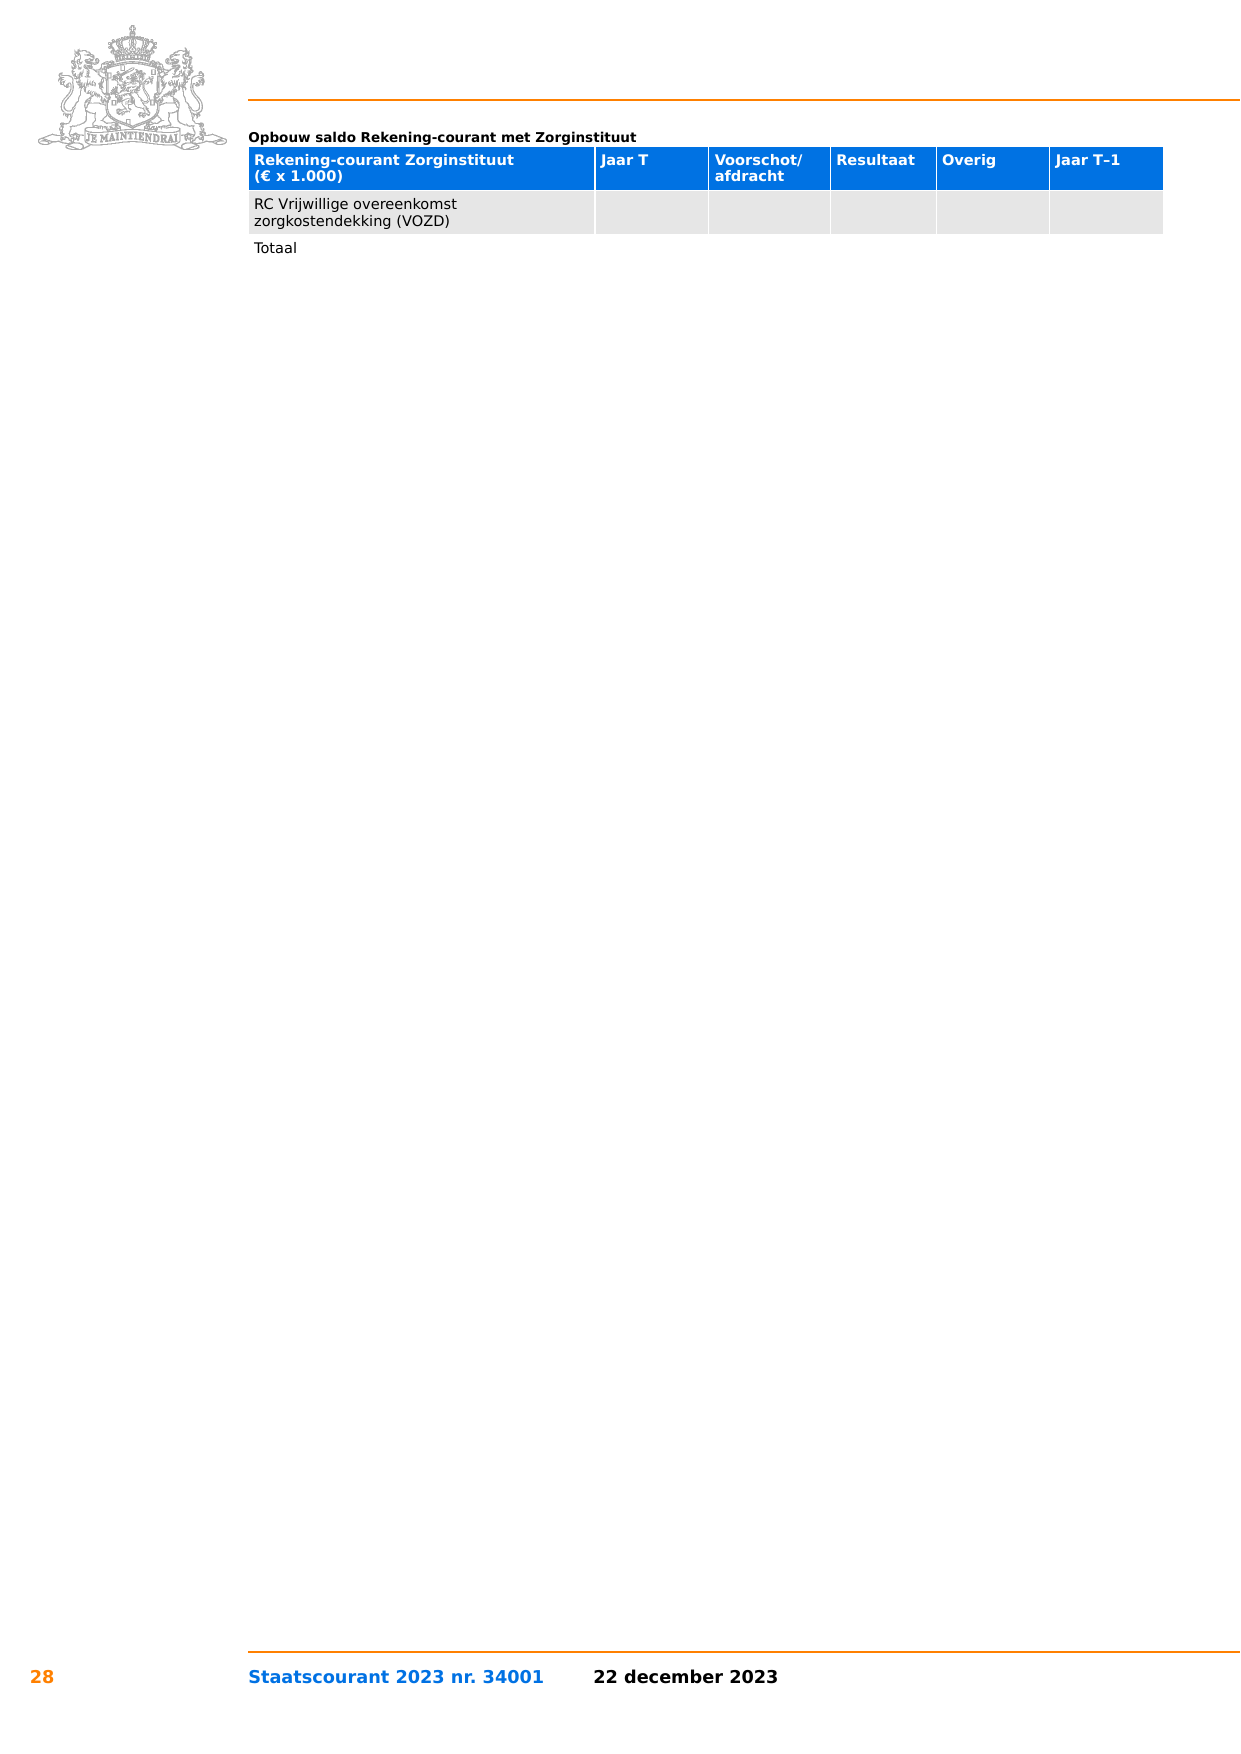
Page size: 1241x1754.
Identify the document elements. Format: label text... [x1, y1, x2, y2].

table_cell [831, 191, 936, 234]
table_cell Voorschot/ afdracht [709, 147, 830, 190]
table_cell [709, 191, 830, 234]
table_cell [1050, 235, 1163, 262]
table_cell Rekening-courant Zorginstituut (€ x 1.000) [249, 147, 594, 190]
table_header Opbouw saldo Rekening-courant met Zorginstituut [248, 130, 1163, 146]
table_cell Overig [937, 147, 1049, 190]
picture [38, 25, 227, 150]
table_cell [937, 235, 1049, 262]
table_cell [1050, 191, 1163, 234]
table_cell Jaar T–1 [1050, 147, 1163, 190]
table_cell [937, 191, 1049, 234]
table_cell [831, 235, 936, 262]
table_cell Resultaat [831, 147, 936, 190]
table_cell Totaal [249, 235, 594, 262]
table_cell [596, 191, 708, 234]
table_cell [596, 235, 708, 262]
table_cell RC Vrijwillige overeenkomst zorgkostendekking (VOZD) [249, 191, 594, 234]
table_cell [709, 235, 830, 262]
table_cell Jaar T [596, 147, 708, 190]
